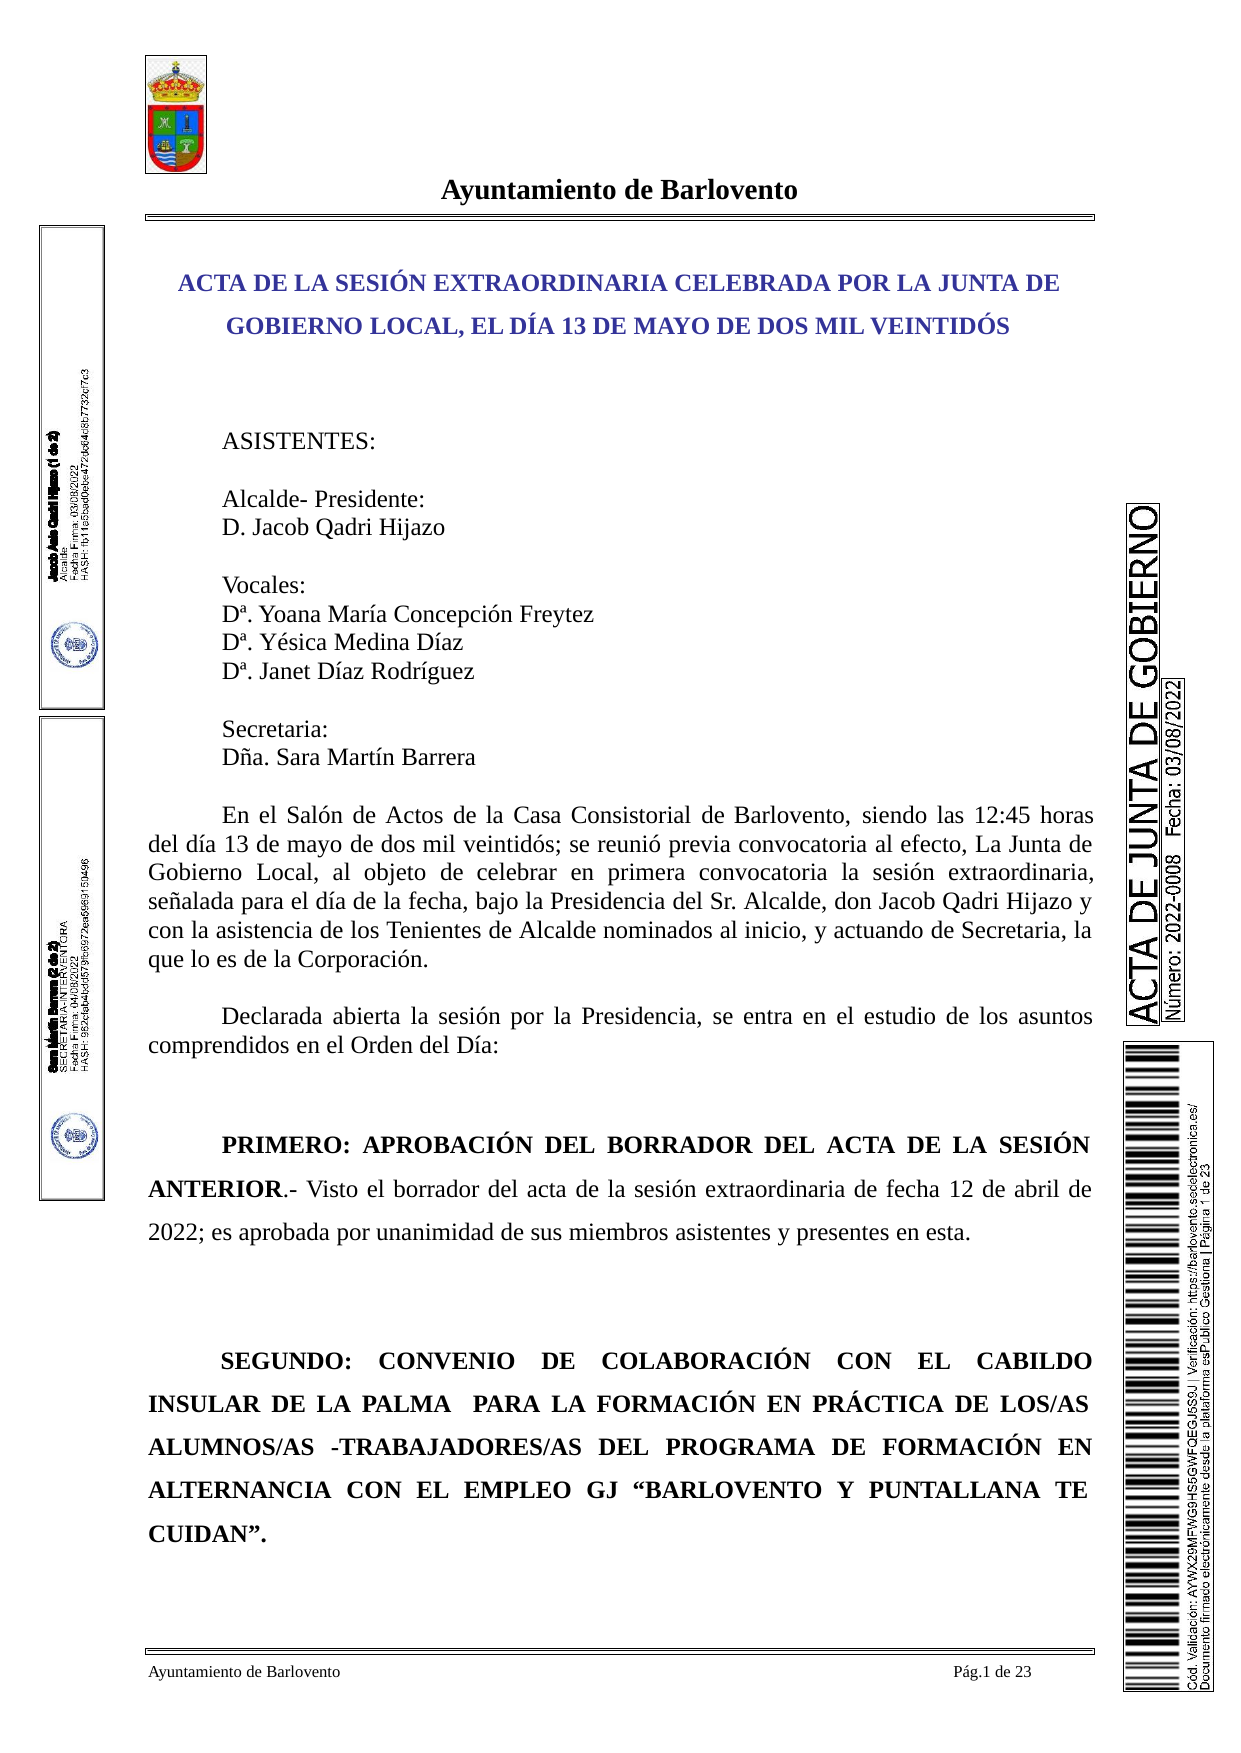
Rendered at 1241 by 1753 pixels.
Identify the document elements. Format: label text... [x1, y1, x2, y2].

text Dª. Yésica Medina Díaz [222, 629, 622, 656]
picture [1124, 1042, 1213, 1691]
text Gobierno Local, al objeto de celebrar en primera convocatoria la sesión extraordinaria, [148, 859, 1117, 886]
text 022; es aprobada por unanimidad de sus miembros asistentes y presentes en esta. [160, 1218, 994, 1246]
text 2 [148, 1218, 160, 1246]
text Declarada abierta la sesión por la Presidencia, se entra en el estudio de los asuntos [221, 1002, 1116, 1030]
picture [146, 56, 206, 173]
picture [146, 1649, 1094, 1654]
picture [1162, 679, 1184, 1021]
text señalada para el día de la fecha, bajo la Presidencia del Sr. Alcalde, don Jacob Qadri Hijazo y [148, 887, 1117, 915]
text Dª. Yoana María Concepción Freytez [222, 600, 622, 628]
text Ayuntamiento de Barlovento [441, 173, 825, 206]
text Dña. Sara Martín Barrera [222, 744, 501, 771]
text ALTERNANCIA CON EL EMPLEO GJ “BARLOVENTO Y PUNTALLANA TE [148, 1477, 1117, 1504]
text Pág.1 de 23 [953, 1662, 1056, 1681]
text comprendidos en el Orden del Día: [148, 1031, 1116, 1059]
text que lo es de la Corporación. [148, 945, 1117, 973]
text D. Jacob Qadri Hijazo [222, 514, 470, 541]
text Dª. Janet Díaz Rodríguez [222, 657, 622, 685]
text SEGUNDO: CONVENIO DE COLABORACIÓN CON EL CABILDO [220, 1347, 1117, 1375]
text En el Salón de Actos de la Casa Consistorial de Barlovento, siendo las 12:45 horas [222, 801, 1117, 829]
text INSULAR DE LA PALMA PARA LA FORMACIÓN EN PRÁCTICA DE LOS/AS [148, 1391, 1117, 1418]
text con la asistencia de los Tenientes de Alcalde nominados al inicio, y actuando de Secretaria, la [148, 916, 1117, 944]
text ASISTENTES: [222, 427, 401, 455]
picture [146, 215, 1094, 220]
text PRIMERO: APROBACIÓN DEL BORRADOR DEL ACTA DE LA SESIÓN [222, 1132, 1116, 1159]
text ANTERIOR.- Visto el borrador del acta de la sesión extraordinaria de fecha 12 de abril de [148, 1175, 1117, 1203]
text del día 13 de mayo de dos mil veintidós; se reunió previa convocatoria al efecto, La Junta de [148, 830, 1117, 858]
text Secretaria: [222, 715, 501, 743]
picture [40, 717, 104, 1200]
text Alcalde- Presidente: [222, 485, 470, 513]
text Vocales: [222, 571, 334, 599]
picture [1127, 504, 1159, 1025]
text ALUMNOS/AS -TRABAJADORES/AS DEL PROGRAMA DE FORMACIÓN EN [148, 1434, 1117, 1461]
text GOBIERNO LOCAL, EL DÍA 13 DE MAYO DE DOS MIL VEINTIDÓS [226, 312, 1087, 340]
picture [40, 226, 104, 709]
text Ayuntamiento de Barlovento [148, 1662, 366, 1681]
text ACTA DE LA SESIÓN EXTRAORDINARIA CELEBRADA POR LA JUNTA DE [178, 269, 1087, 297]
text CUIDAN”. [148, 1520, 1117, 1548]
